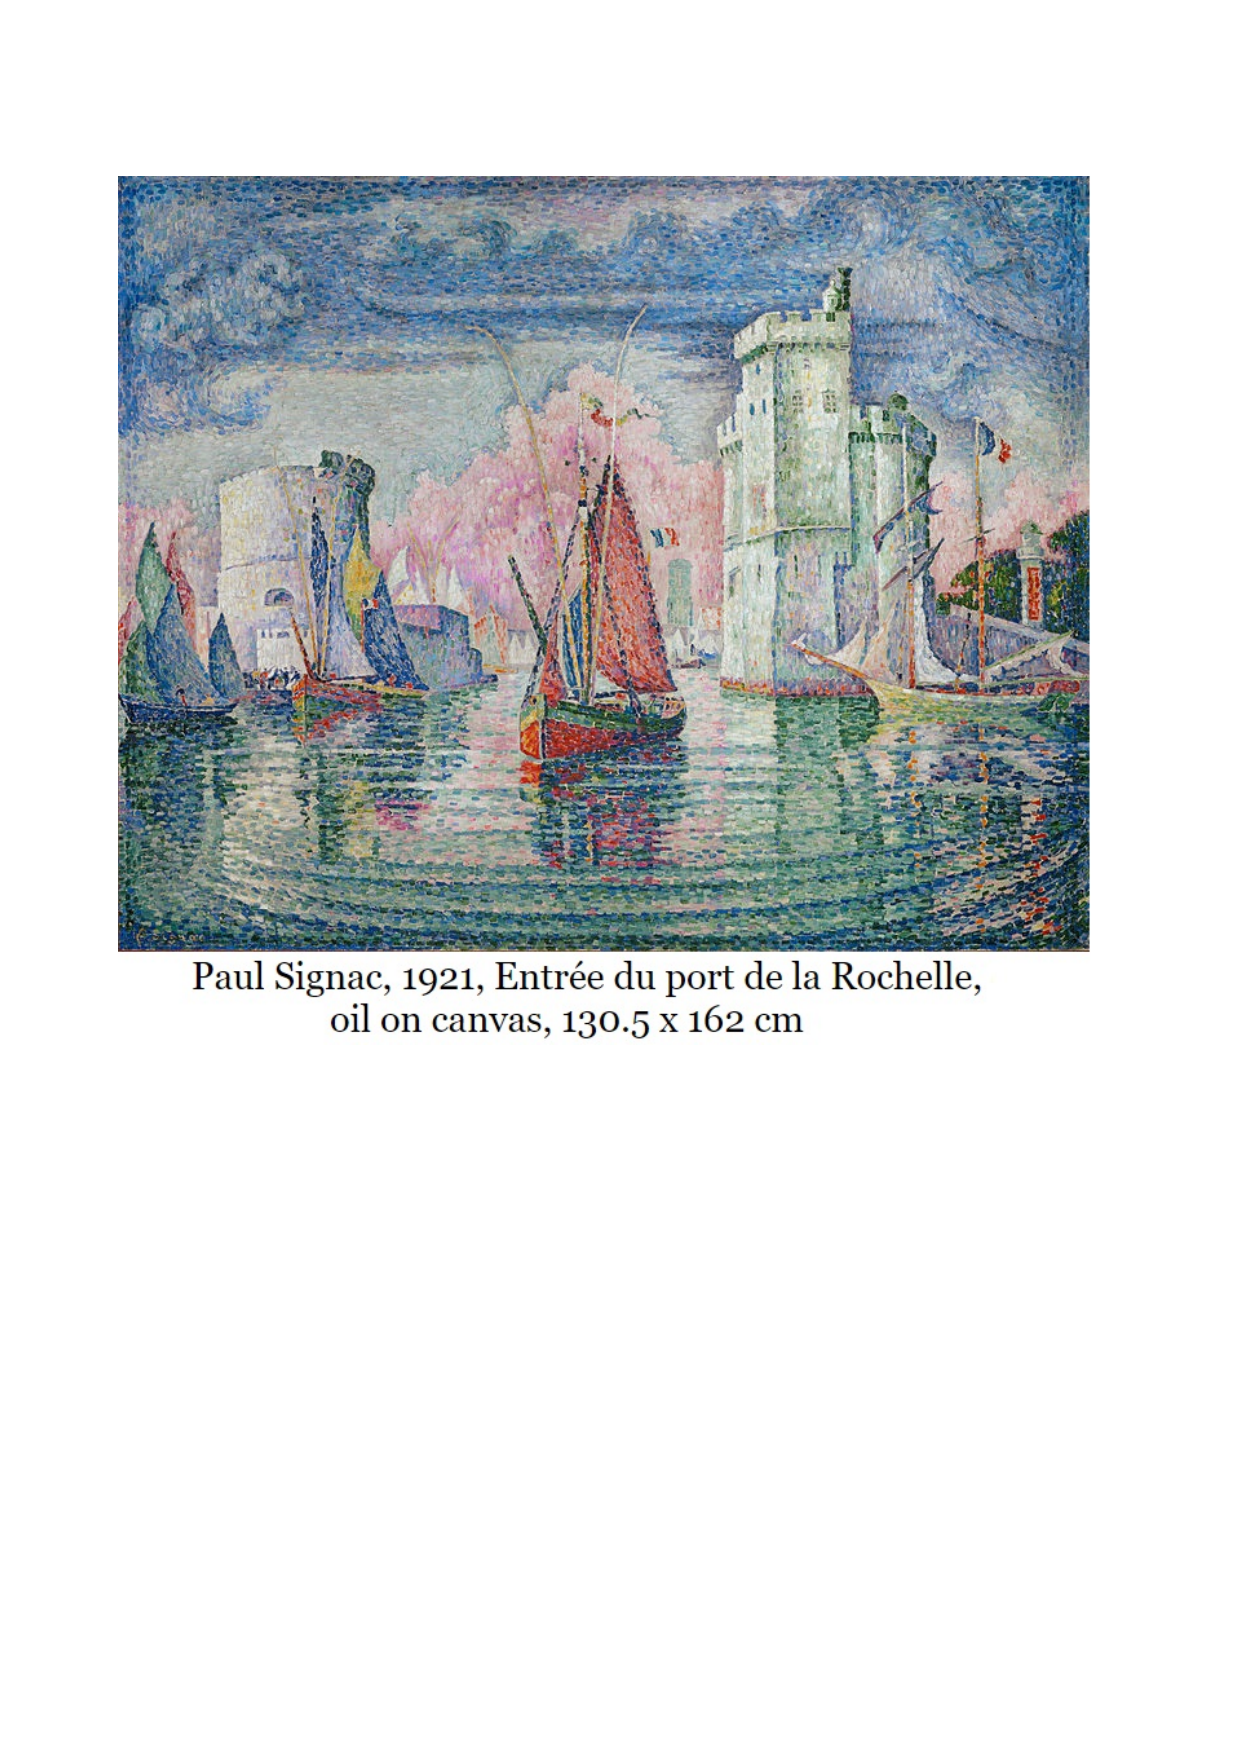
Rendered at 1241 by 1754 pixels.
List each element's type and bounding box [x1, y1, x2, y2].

picture [118, 176, 1091, 1045]
